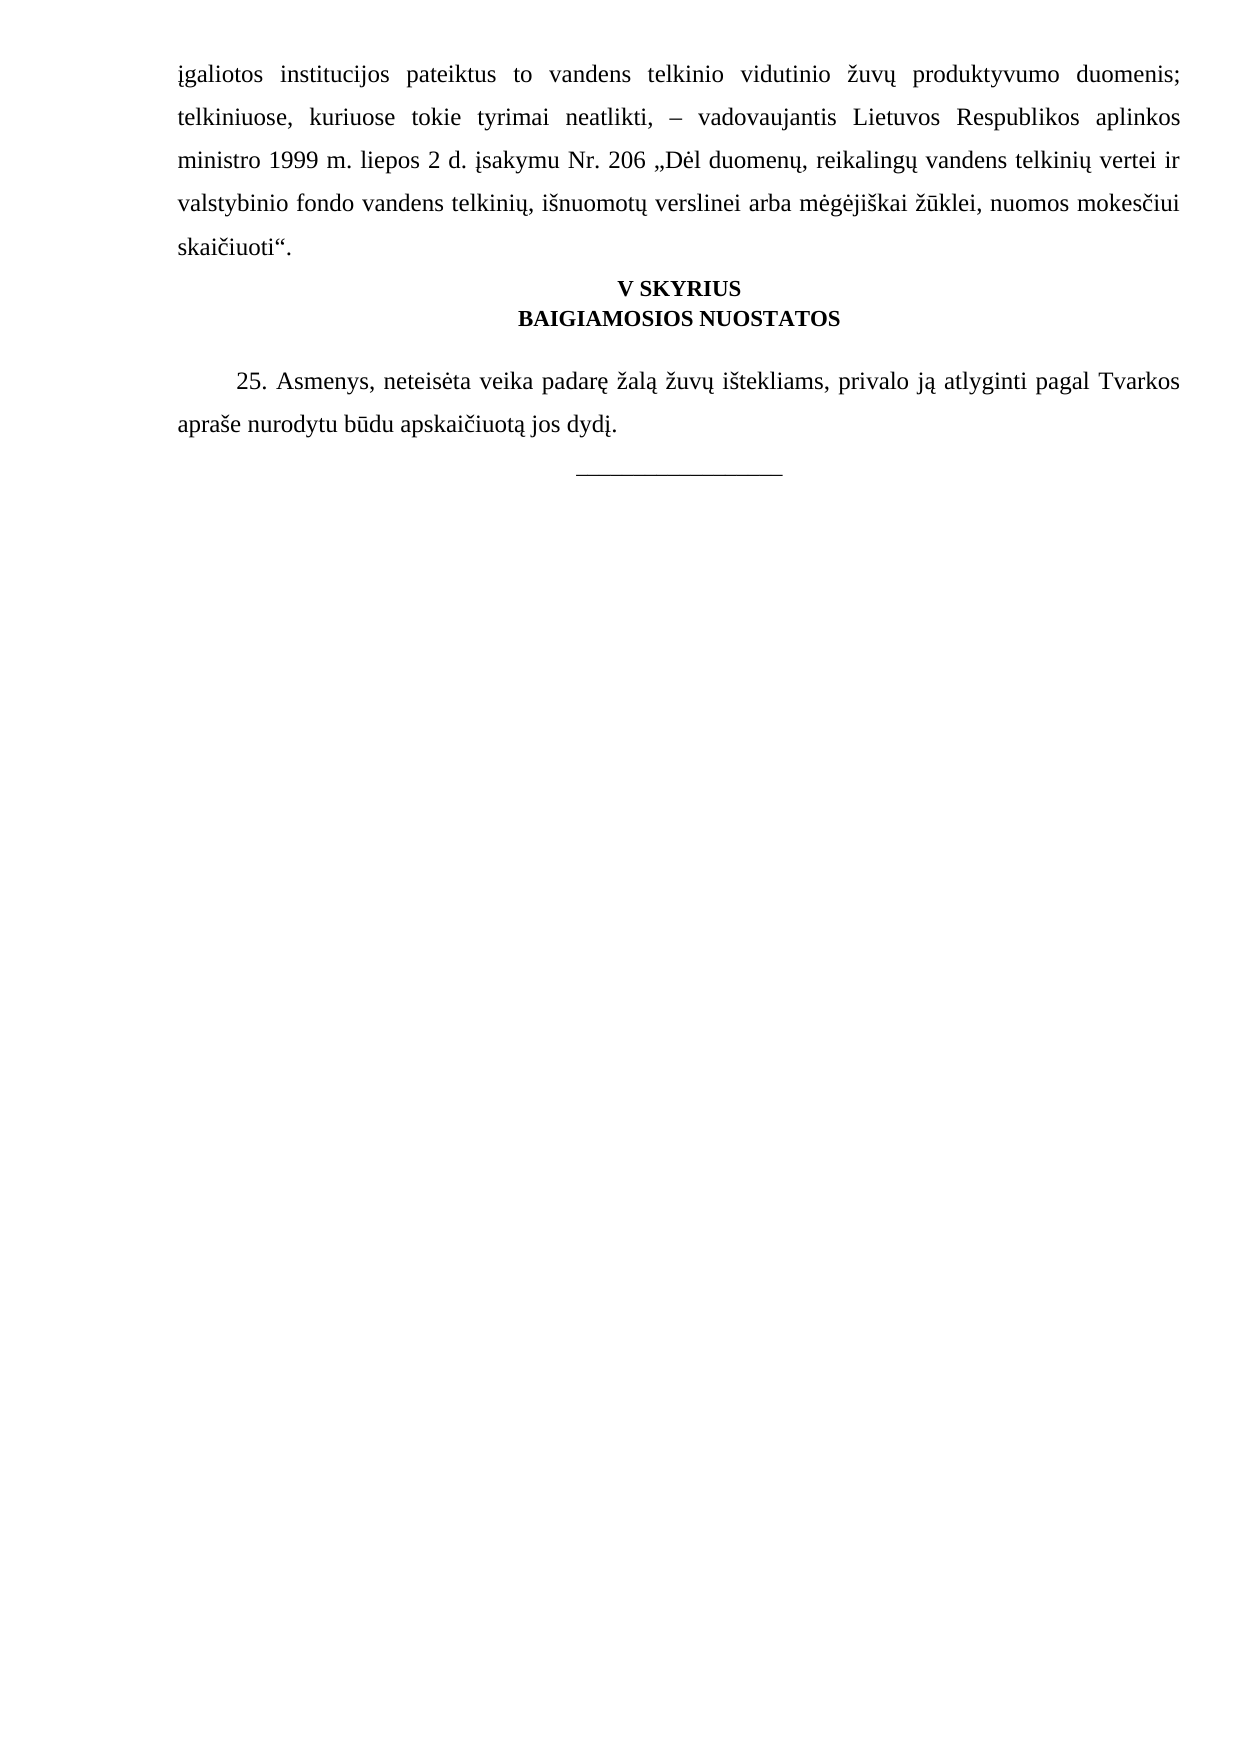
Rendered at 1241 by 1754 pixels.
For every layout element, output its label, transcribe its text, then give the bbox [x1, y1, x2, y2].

text BAIGIAMOSIOS NUOSTATOS [177, 305, 1181, 332]
text V SKYRIUS [177, 275, 1181, 301]
text 25. Asmenys, neteisėta veika padarę žalą žuvų ištekliams, privalo ją atlyginti pagal Tvarkos apraše nurodytu būdu apskaičiuotą jos dydį. [177, 366, 1181, 438]
text __________________ [177, 452, 1181, 479]
text įgaliotos institucijos pateiktus to vandens telkinio vidutinio žuvų produktyvumo duomenis; telkiniuose, kuriuose tokie tyrimai neatlikti, – vadovaujantis Lietuvos Respublikos aplinkos ministro 1999 m. liepos 2 d. įsakymu Nr. 206 „Dėl duomenų, reikalingų vandens telkinių vertei ir valstybinio fondo vandens telkinių, išnuomotų verslinei arba mėgėjiškai žūklei, nuomos mokesčiui skaičiuoti“. [177, 59, 1181, 260]
